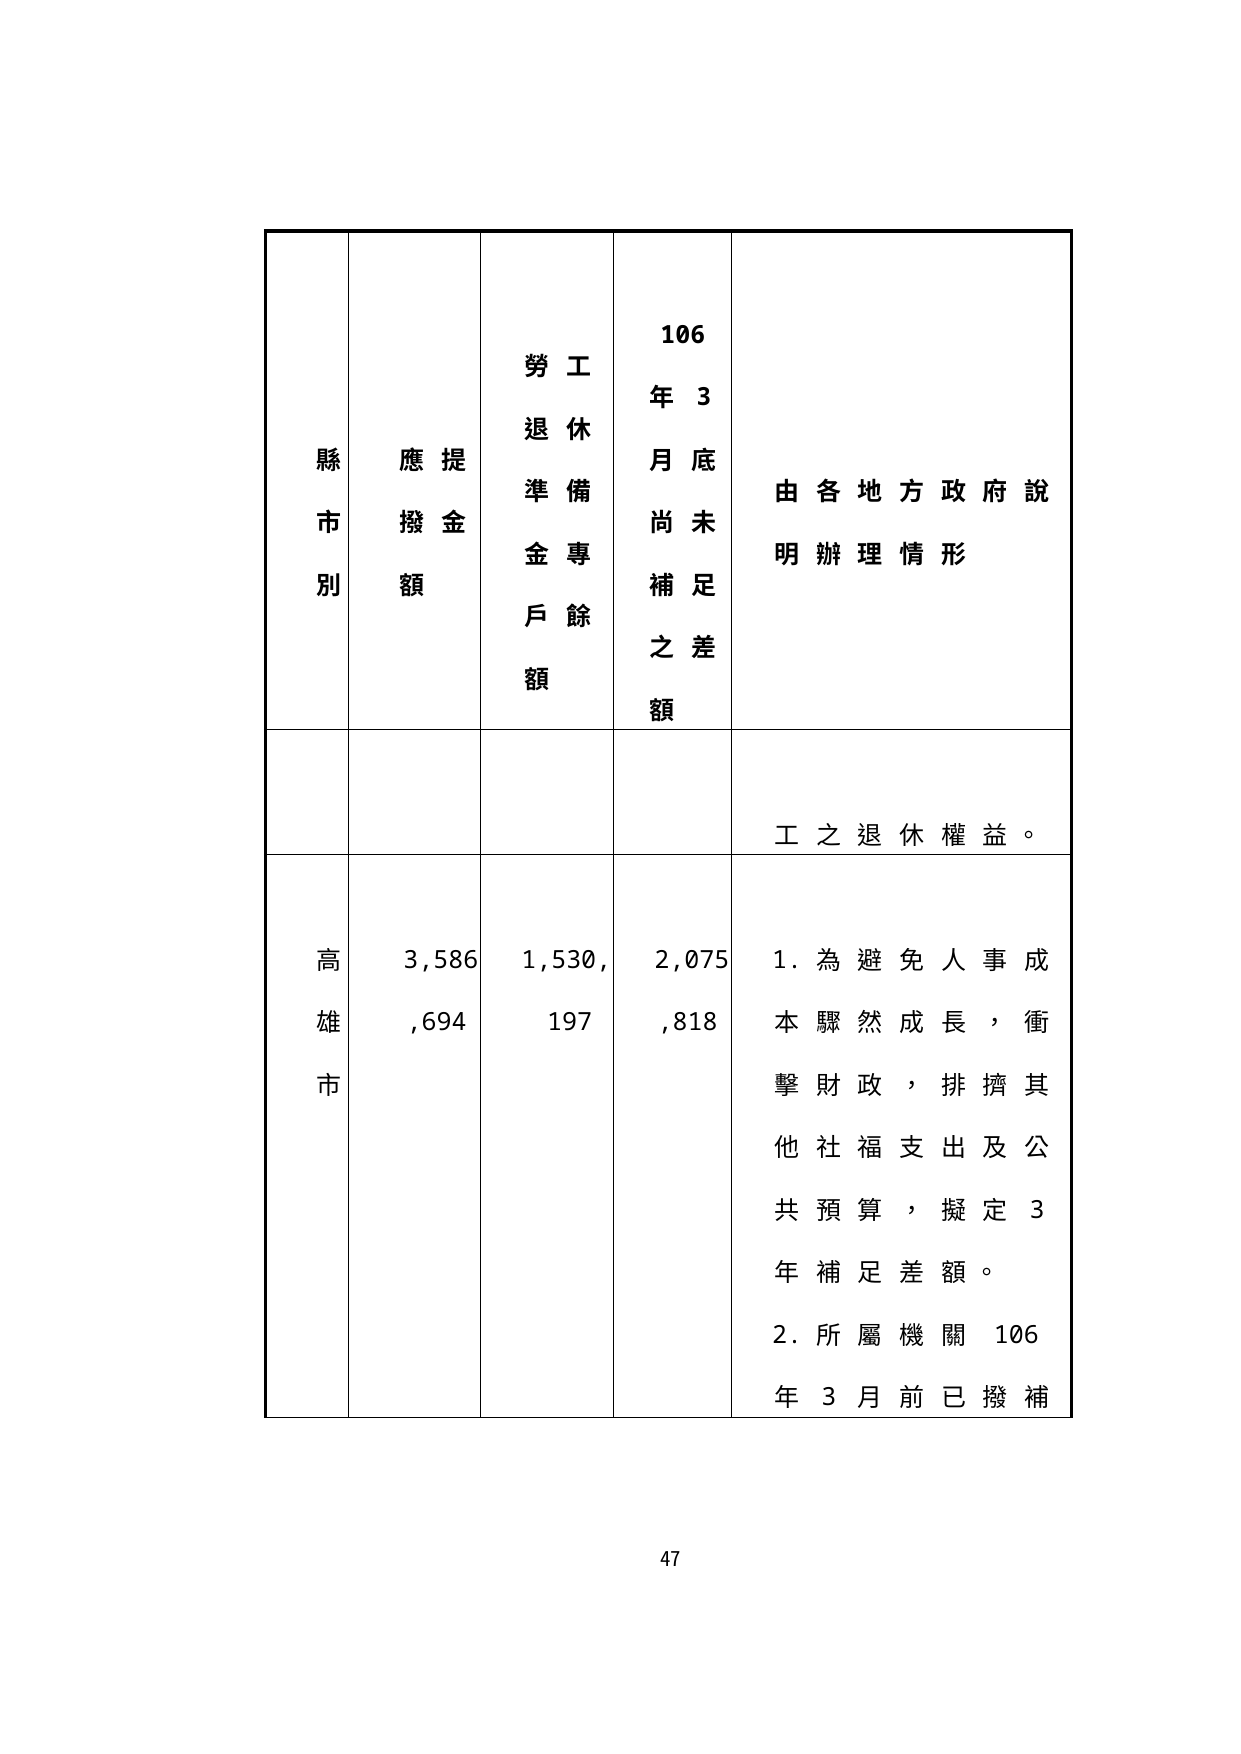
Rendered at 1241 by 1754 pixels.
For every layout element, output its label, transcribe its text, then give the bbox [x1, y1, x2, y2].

table_cell [481, 730, 613, 854]
table_header 由各地方政府說明辦理情形 [732, 233, 1070, 729]
table_cell [614, 730, 731, 854]
table_cell [267, 730, 348, 854]
table_header 應提撥金額 [349, 233, 480, 729]
table_cell 高雄市 [267, 855, 348, 1417]
table_header 勞工退休準備金專戶餘額 [481, 233, 613, 729]
table_cell 1.為避免人事成本驟然成長，衝擊財政，排擠其他社福支出及公共預算，擬定3年補足差額。 2.所屬機關106年3月前已撥補 [732, 855, 1070, 1417]
table_cell 2,075,818 [614, 855, 731, 1417]
table_header 106年3月底尚未補足之差額 [614, 233, 731, 729]
table_header 縣市別 [267, 233, 348, 729]
table_cell 3,586,694 [349, 855, 480, 1417]
table_cell 工之退休權益。 [732, 730, 1070, 854]
table_cell [349, 730, 480, 854]
table_cell 1,530,197 [481, 855, 613, 1417]
